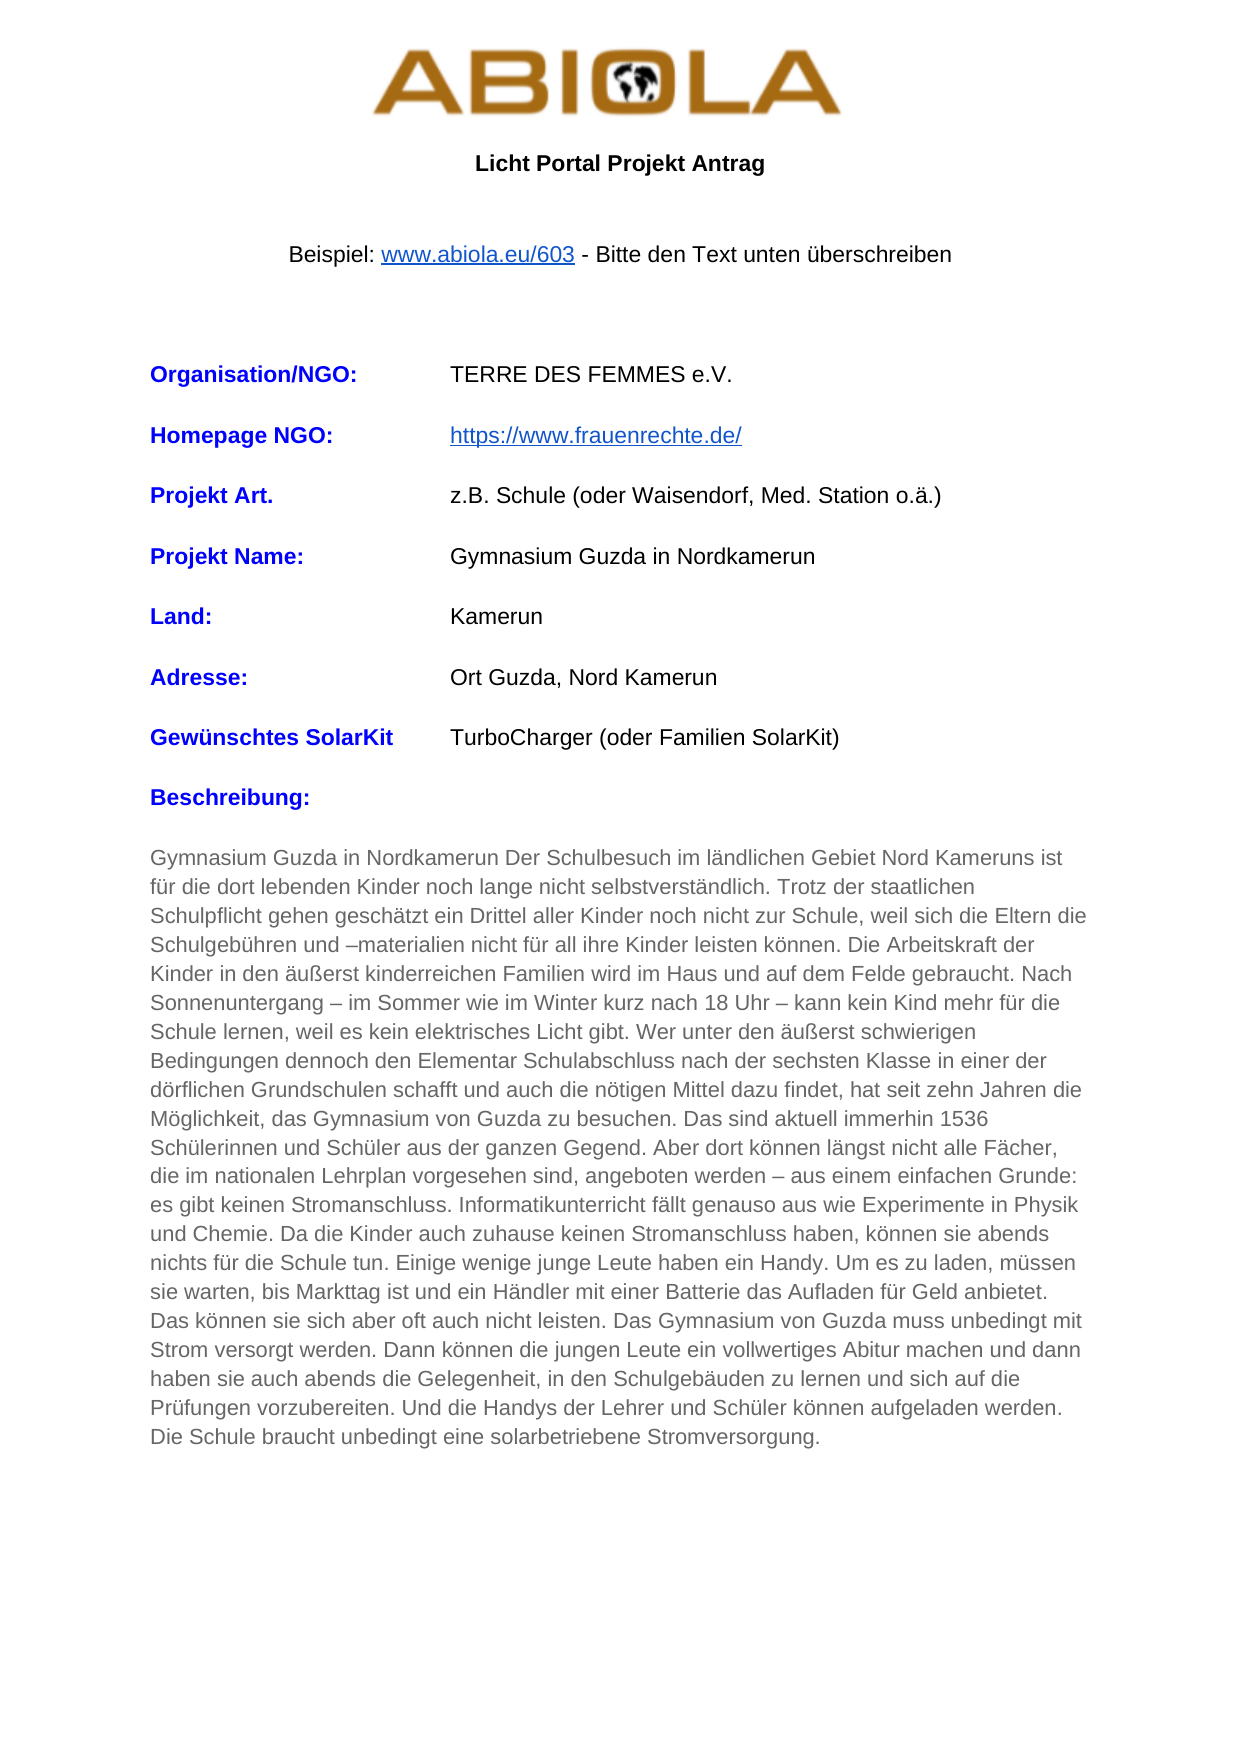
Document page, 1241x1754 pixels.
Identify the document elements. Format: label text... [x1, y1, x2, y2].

text Land: Kamerun [150, 603, 1090, 629]
text Adresse: Ort Guzda, Nord Kamerun [150, 663, 1090, 690]
text Gymnasium Guzda in Nordkamerun Der Schulbesuch im ländlichen Gebiet Nord Kameruns ist für die dort lebenden Kinder noch lange nicht selbstverständlich. Trotz der staatlichen Schulpflicht gehen geschätzt ein Drittel aller Kinder noch nicht zur Schule, weil sich die Eltern die Schulgebühren und –materialien nicht für all ihre Kinder leisten können. Die Arbeitskraft der Kinder in den äußerst kinderreichen Familien wird im Haus und auf dem Felde gebraucht. Nach Sonnenuntergang – im Sommer wie im Winter kurz nach 18 Uhr – kann kein Kind mehr für die Schule lernen, weil es kein elektrisches Licht gibt. Wer unter den äußerst schwierigen Bedingungen dennoch den Elementar Schulabschluss nach der sechsten Klasse in einer der dörflichen Grundschulen schafft und auch die nötigen Mittel dazu findet, hat seit zehn Jahren die Möglichkeit, das Gymnasium von Guzda zu besuchen. Das sind aktuell immerhin 1536 Schülerinnen und Schüler aus der ganzen Gegend. Aber dort können längst nicht alle Fächer, die im nationalen Lehrplan vorgesehen sind, angeboten werden – aus einem einfachen Grunde: es gibt keinen Stromanschluss. Informatikunterricht fällt genauso aus wie Experimente in Physik und Chemie. Da die Kinder auch zuhause keinen Stromanschluss haben, können sie abends nichts für die Schule tun. Einige wenige junge Leute haben ein Handy. Um es zu laden, müssen sie warten, bis Markttag ist und ein Händler mit einer Batterie das Aufladen für Geld anbietet. Das können sie sich aber oft auch nicht leisten. Das Gymnasium von Guzda muss unbedingt mit Strom versorgt werden. Dann können die jungen Leute ein vollwertiges Abitur machen und dann haben sie auch abends die Gelegenheit, in den Schulgebäuden zu lernen und sich auf die Prüfungen vorzubereiten. Und die Handys der Lehrer und Schüler können aufgeladen werden. Die Schule braucht unbedingt eine solarbetriebene Stromversorgung. [150, 845, 1090, 1449]
text Organisation/NGO: TERRE DES FEMMES e.V. [150, 361, 1090, 388]
text Licht Portal Projekt Antrag [150, 150, 1090, 176]
text Homepage NGO: https://www.frauenrechte.de/ [150, 422, 1090, 448]
text Beschreibung: [150, 784, 1090, 811]
text Projekt Art. z.B. Schule (oder Waisendorf, Med. Station o.ä.) [150, 482, 1090, 509]
picture [364, 42, 847, 125]
text Beispiel: www.abiola.eu/603 - Bitte den Text unten überschreiben [150, 241, 1090, 267]
text Projekt Name: Gymnasium Guzda in Nordkamerun [150, 543, 1090, 569]
text Gewünschtes SolarKit TurboCharger (oder Familien SolarKit) [150, 724, 1090, 750]
